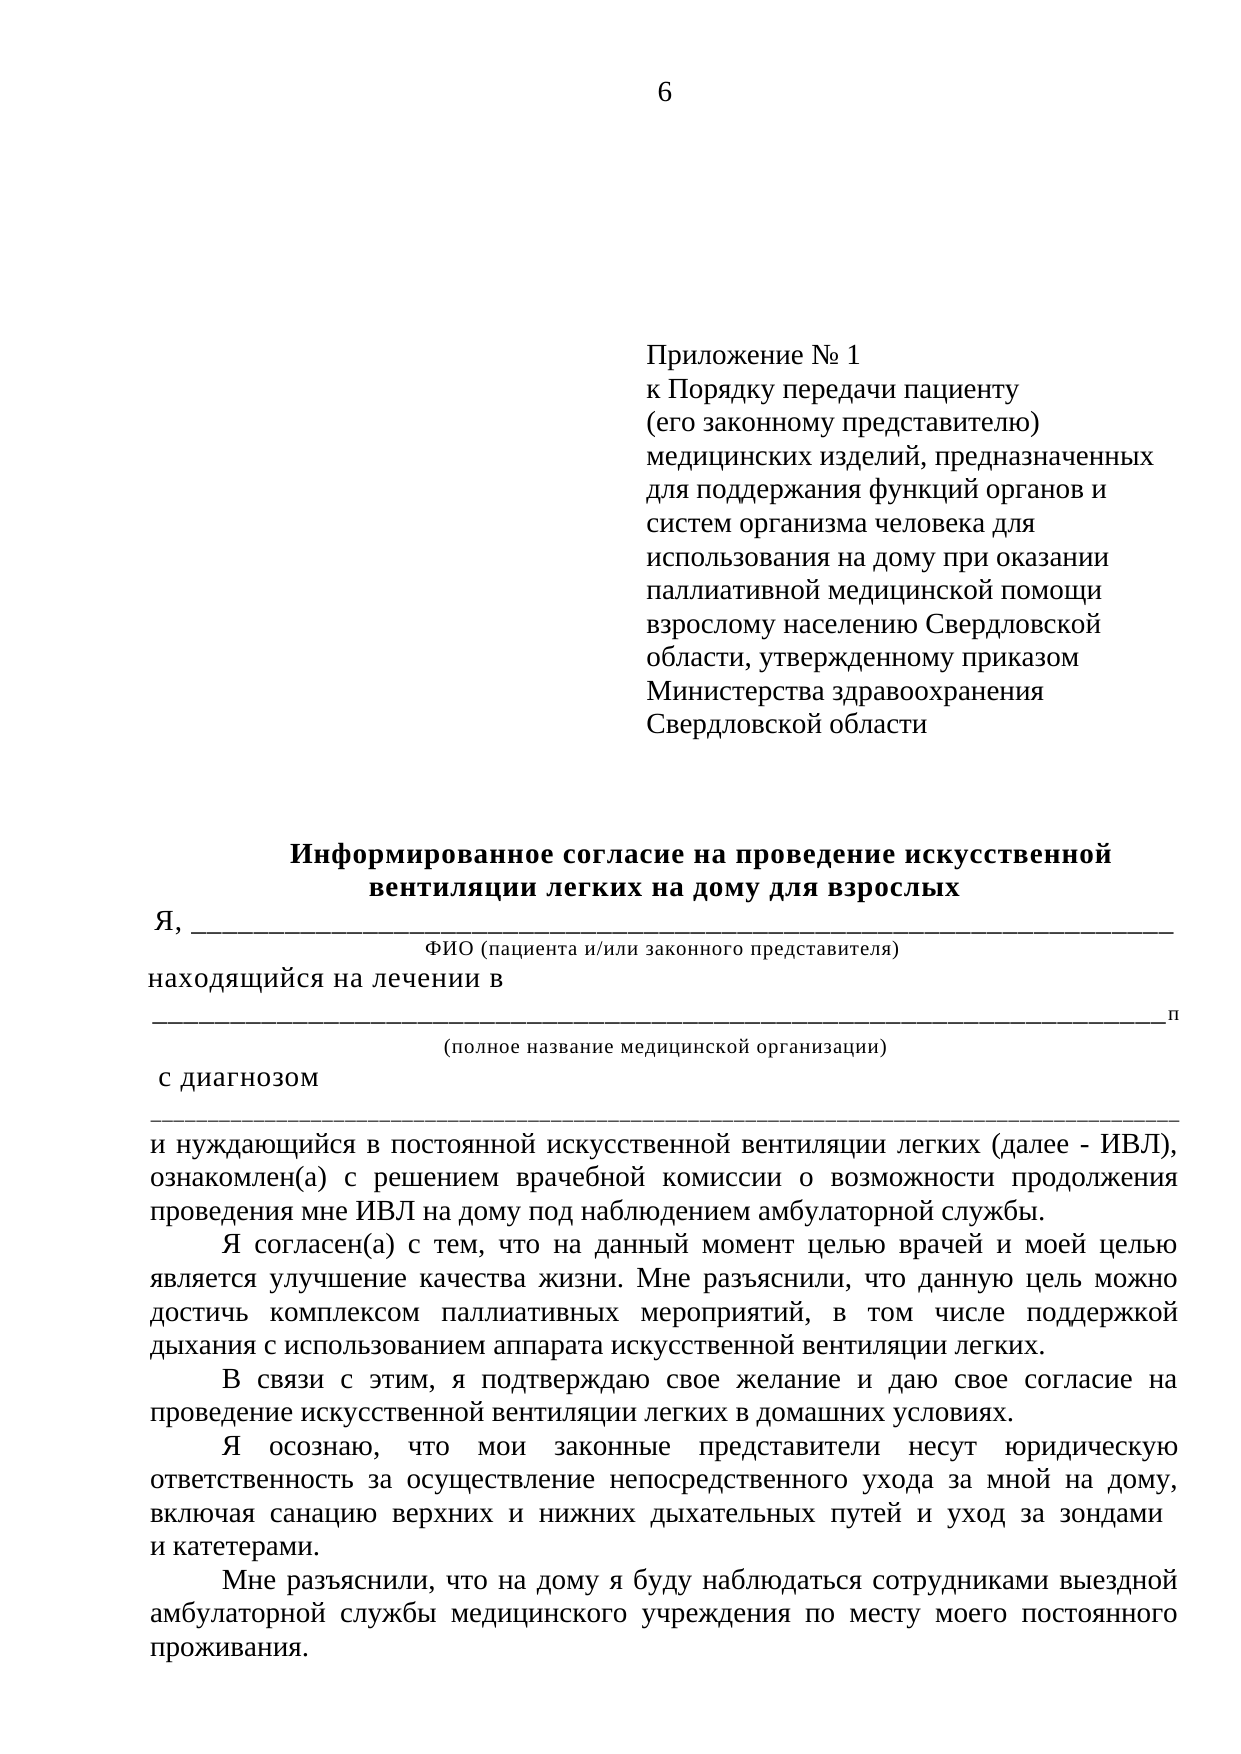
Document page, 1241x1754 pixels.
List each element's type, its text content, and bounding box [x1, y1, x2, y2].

text Я осознаю, что мои законные представители несут юридическую ответственность за осуществление непосредственного ухода за мной на дому, включая санацию верхних и нижних дыхательных путей и уход за зондами и катетерами. [150, 1428, 1179, 1562]
table_header [147, 338, 635, 740]
subtitle _________________________________________________________________п(полное название медицинской организации) [150, 994, 1181, 1060]
subtitle с диагнозом [150, 1060, 1181, 1093]
subtitle __________________________________________________________________________________________ [150, 1093, 1181, 1126]
subtitle Информированное согласие на проведение искусственной вентиляции легких на дому для взрослых [148, 836, 1181, 903]
text Мне разъяснили, что на дому я буду наблюдаться сотрудниками выездной амбулаторной службы медицинского учреждения по месту моего постоянного проживания. [150, 1562, 1179, 1663]
subtitle находящийся на лечении в [148, 960, 1181, 994]
text В связи с этим, я подтверждаю свое желание и даю свое согласие на проведение искусственной вентиляции легких в домашних условиях. [150, 1361, 1179, 1428]
text и нуждающийся в постоянной искусственной вентиляции легких (далее - ИВЛ), ознакомлен(а) с решением врачебной комиссии о возможности продолжения проведения мне ИВЛ на дому под наблюдением амбулаторной службы. [150, 1126, 1179, 1227]
subtitle Я, _______________________________________________________________ ФИО (пациента и/или законного представителя) [148, 903, 1181, 960]
text Я согласен(а) с тем, что на данный момент целью врачей и моей целью является улучшение качества жизни. Мне разъяснили, что данную цель можно достичь комплексом паллиативных мероприятий, в том числе поддержкой дыхания с использованием аппарата искусственной вентиляции легких. [150, 1227, 1179, 1361]
table_header Приложение № 1 к Порядку передачи пациенту (его законному представителю) медицинских изделий, предназначенных для поддержания функций органов и систем организма человека для использования на дому при оказании паллиативной медицинской помощи взрослому населению Свердловской области, утвержденному приказом Министерства здравоохранения Свердловской области [635, 338, 1211, 740]
